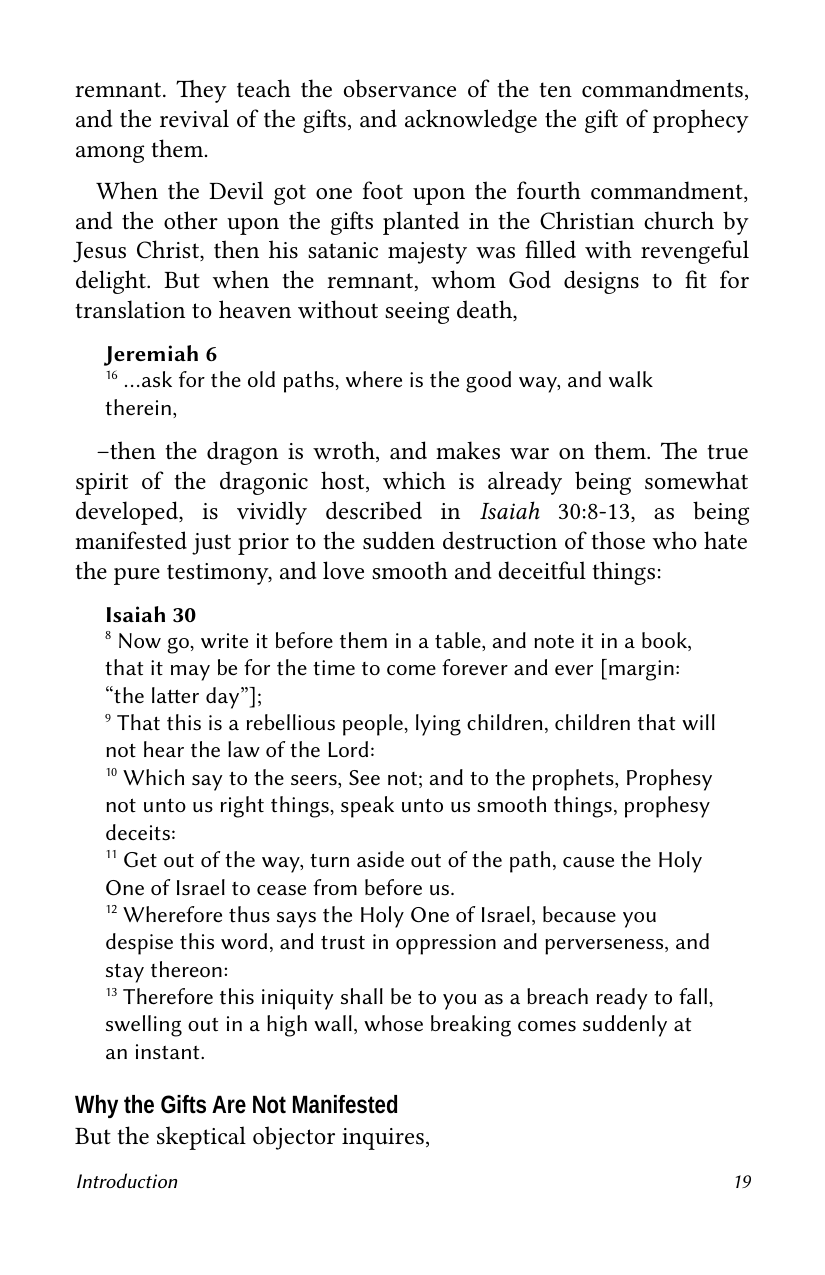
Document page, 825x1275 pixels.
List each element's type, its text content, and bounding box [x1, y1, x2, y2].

text Isaiah 30 [105, 602, 750, 628]
text 13 Therefore this iniquity shall be to you as a breach ready to fall, swelling out in a high wall, whose breaking comes suddenly at an instant. [105, 984, 720, 1065]
text Jeremiah 6 [105, 341, 750, 367]
text 11 Get out of the way, turn aside out of the path, cause the Holy One of Israel to cease from before us. [105, 847, 720, 901]
text –then the dragon is wroth, and makes war on them. The true spirit of the dragonic host, which is already being somewhat developed, is vividly described in Isaiah 30:8-13, as being manifested just prior to the sudden destruction of those who hate the pure testimony, and love smooth and deceitful things: [75, 437, 750, 585]
text But the skeptical objector inquires, [75, 1122, 750, 1150]
text 9 That this is a rebellious people, lying children, children that will not hear the law of the Lord: [105, 710, 720, 763]
text 8 Now go, write it before them in a table, and note it in a book, that it may be for the time to come forever and ever [margin: “the latter day”]; [105, 628, 720, 709]
text 10 Which say to the seers, See not; and to the prophets, Prophesy not unto us right things, speak unto us smooth things, prophesy deceits: [105, 765, 720, 846]
subtitle Why the Gifts Are Not Manifested [75, 1090, 750, 1119]
text When the Devil got one foot upon the fourth commandment, and the other upon the gifts planted in the Christian church by Jesus Christ, then his satanic majesty was filled with revengeful delight. But when the remnant, whom God designs to fit for translation to heaven without seeing death, [75, 177, 750, 325]
text 12 Wherefore thus says the Holy One of Israel, because you despise this word, and trust in oppression and perverseness, and stay thereon: [105, 902, 720, 983]
text remnant. They teach the observance of the ten commandments, and the revival of the gifts, and acknowledge the gift of prophecy among them. [75, 75, 750, 163]
text 16 ...ask for the old paths, where is the good way, and walk therein, [105, 367, 720, 421]
